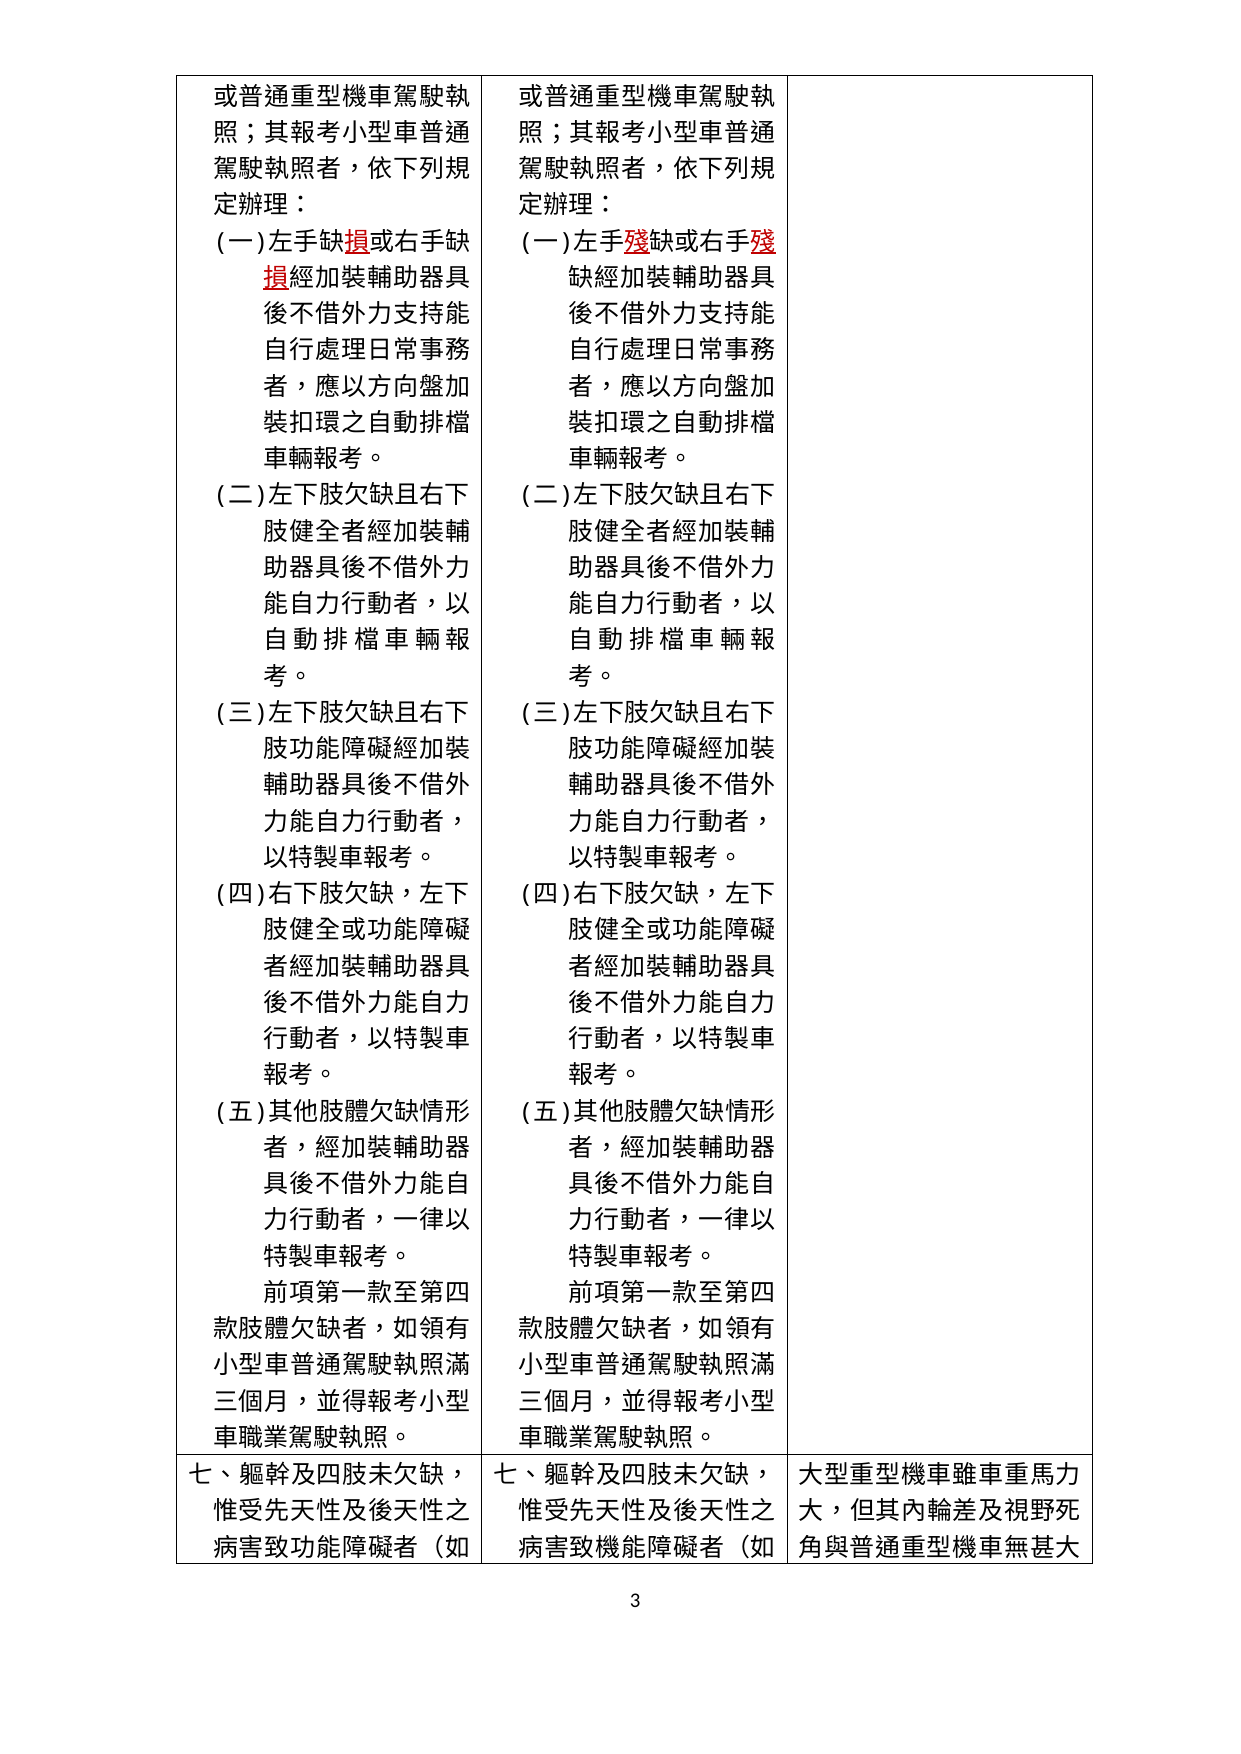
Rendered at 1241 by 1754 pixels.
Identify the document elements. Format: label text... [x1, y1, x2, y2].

table_cell 大型重型機車雖車重馬力大，但其內輪差及視野死角與普通重型機車無甚大 [788, 1455, 1092, 1563]
table_cell 或普通重型機車駕駛執照；其報考小型車普通駕駛執照者，依下列規定辦理： (一)左手殘缺或右手殘缺經加裝輔助器具後不借外力支持能自行處理日常事務者，應以方向盤加裝扣環之自動排檔車輛報考。 (二)左下肢欠缺且右下肢健全者經加裝輔助器具後不借外力能自力行動者，以自動排檔車輛報考。 (三)左下肢欠缺且右下肢功能障礙經加裝輔助器具後不借外力能自力行動者，以特製車報考。 (四)右下肢欠缺，左下肢健全或功能障礙者經加裝輔助器具後不借外力能自力行動者，以特製車報考。 (五)其他肢體欠缺情形者，經加裝輔助器具後不借外力能自力行動者，一律以特製車報考。 前項第一款至第四款肢體欠缺者，如領有小型車普通駕駛執照滿三個月，並得報考小型車職業駕駛執照。 [482, 76, 787, 1453]
table_cell 或普通重型機車駕駛執照；其報考小型車普通駕駛執照者，依下列規定辦理： (一)左手缺損或右手缺損經加裝輔助器具後不借外力支持能自行處理日常事務 者，應以方向盤加裝扣環之自動排檔車輛報考。 (二)左下肢欠缺且右下肢健全者經加裝輔助器具後不借外力能自力行動者，以自動排檔車輛報考。 (三)左下肢欠缺且右下肢功能障礙經加裝輔助器具後不借外力能自力行動者，以特製車報考。 (四)右下肢欠缺，左下肢健全或功能障礙者經加裝輔助器具後不借外力能自力行動者，以特製車報考。 (五)其他肢體欠缺情形者，經加裝輔助器具後不借外力能自力行動者，一律以特製車報考。 前項第一款至第四款肢體欠缺者，如領有小型車普通駕駛執照滿三個月，並得報考小型車職業駕駛執照。 [177, 76, 481, 1453]
table_cell 七、軀幹及四肢未欠缺，惟受先天性及後天性之病害致功能障礙者（如 [177, 1455, 481, 1563]
table_cell 七、軀幹及四肢未欠缺，惟受先天性及後天性之病害致機能障礙者（如 [482, 1455, 787, 1563]
table_cell [788, 76, 1092, 1453]
